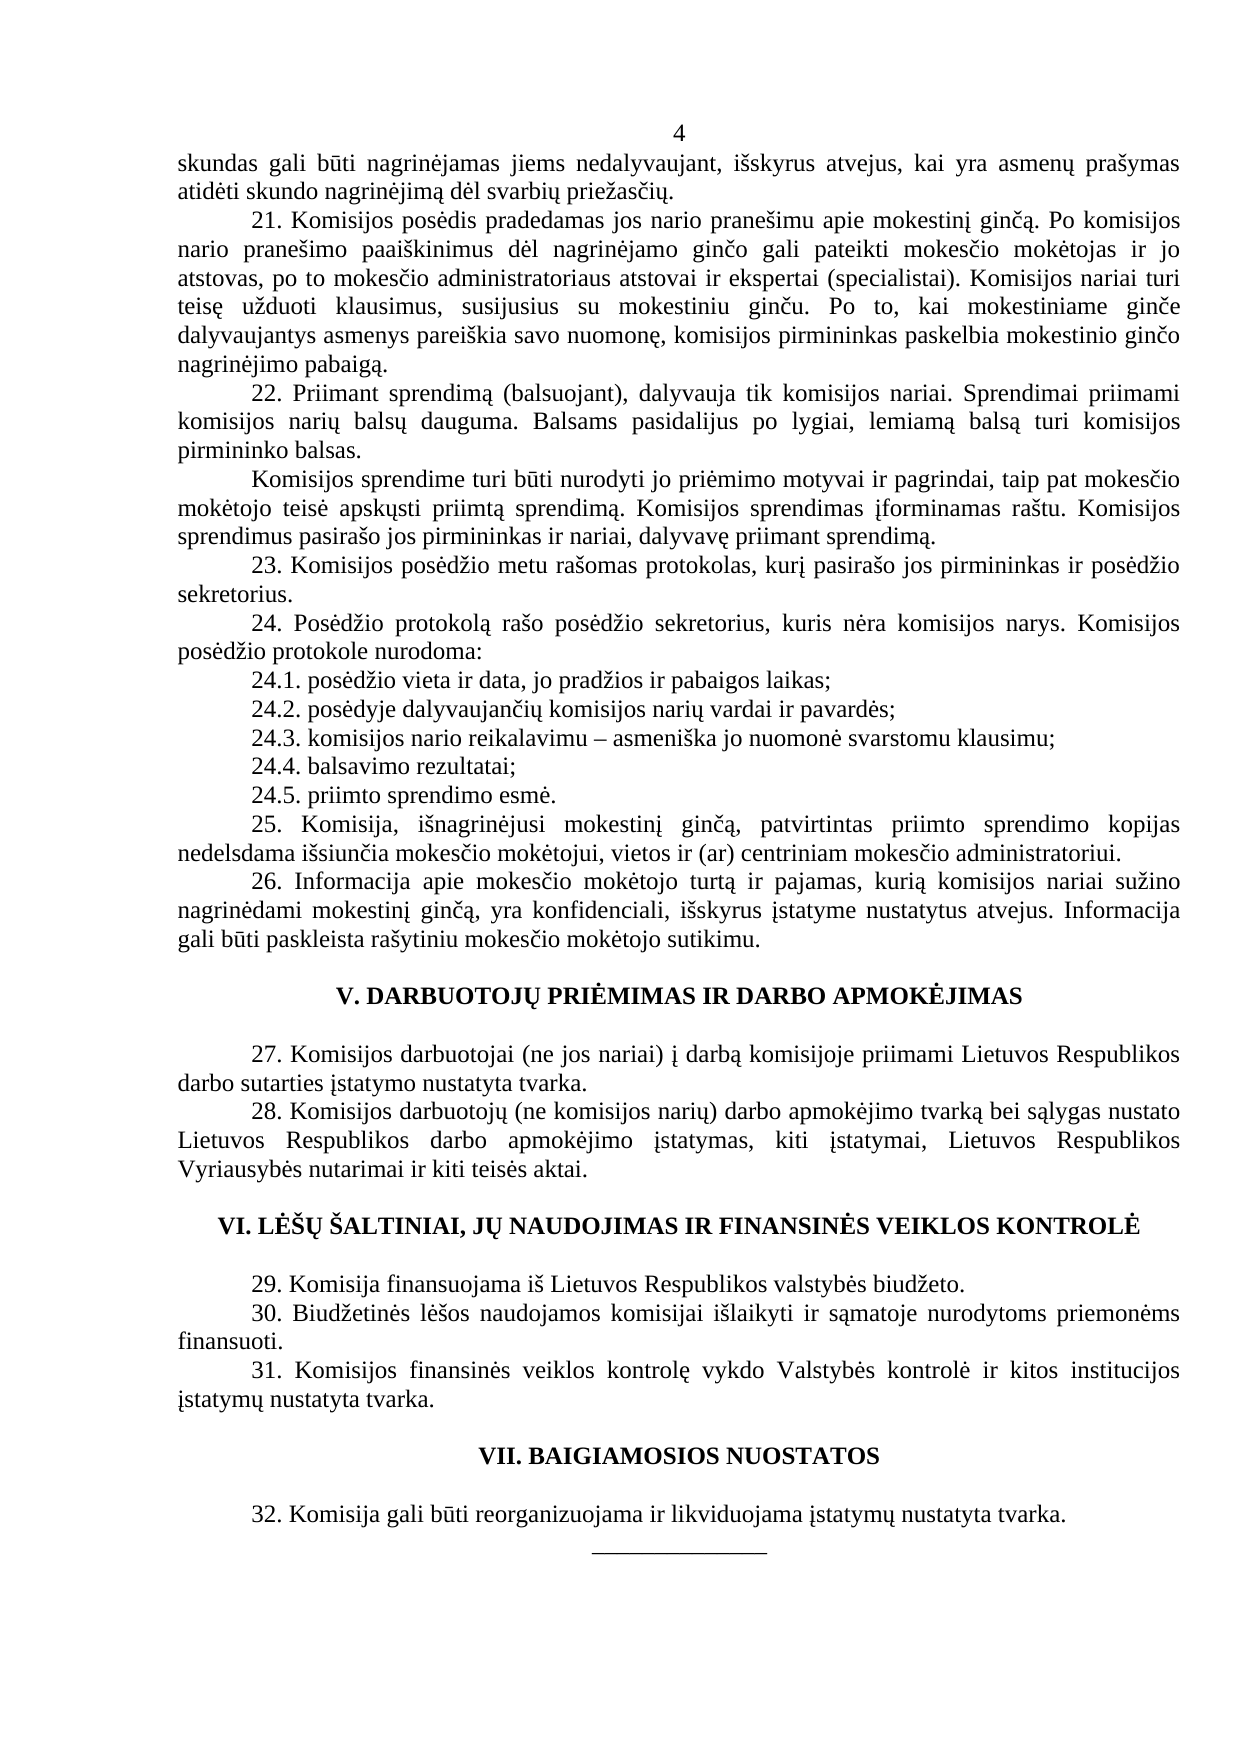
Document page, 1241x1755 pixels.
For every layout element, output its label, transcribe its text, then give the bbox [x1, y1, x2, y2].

text 27. Komisijos darbuotojai (ne jos nariai) į darbą komisijoje priimami Lietuvos Respublikos darbo sutarties įstatymo nustatyta tvarka. [177, 1039, 1181, 1096]
text 24.4. balsavimo rezultatai; [177, 751, 1181, 780]
text 24. Posėdžio protokolą rašo posėdžio sekretorius, kuris nėra komisijos narys. Komisijos posėdžio protokole nurodoma: [177, 608, 1181, 665]
text ______________ [177, 1528, 1181, 1556]
text 26. Informacija apie mokesčio mokėtojo turtą ir pajamas, kurią komisijos nariai sužino nagrinėdami mokestinį ginčą, yra konfidenciali, išskyrus įstatyme nustatytus atvejus. Informacija gali būti paskleista rašytiniu mokesčio mokėtojo sutikimu. [177, 866, 1181, 953]
text Komisijos sprendime turi būti nurodyti jo priėmimo motyvai ir pagrindai, taip pat mokesčio mokėtojo teisė apskųsti priimtą sprendimą. Komisijos sprendimas įforminamas raštu. Komisijos sprendimus pasirašo jos pirmininkas ir nariai, dalyvavę priimant sprendimą. [177, 464, 1181, 550]
text skundas gali būti nagrinėjamas jiems nedalyvaujant, išskyrus atvejus, kai yra asmenų prašymas atidėti skundo nagrinėjimą dėl svarbių priežasčių. [177, 148, 1181, 205]
text 24.2. posėdyje dalyvaujančių komisijos narių vardai ir pavardės; [177, 694, 1181, 723]
text VII. BAIGIAMOSIOS NUOSTATOS [177, 1441, 1181, 1470]
text 22. Priimant sprendimą (balsuojant), dalyvauja tik komisijos nariai. Sprendimai priimami komisijos narių balsų dauguma. Balsams pasidalijus po lygiai, lemiamą balsą turi komisijos pirmininko balsas. [177, 378, 1181, 464]
text 30. Biudžetinės lėšos naudojamos komisijai išlaikyti ir sąmatoje nurodytoms priemonėms finansuoti. [177, 1298, 1181, 1355]
text 24.1. posėdžio vieta ir data, jo pradžios ir pabaigos laikas; [177, 665, 1181, 694]
text VI. LĖŠŲ ŠALTINIAI, JŲ NAUDOJIMAS IR FINANSINĖS VEIKLOS KONTROLĖ [177, 1211, 1181, 1240]
text 24.3. komisijos nario reikalavimu – asmeniška jo nuomonė svarstomu klausimu; [177, 723, 1181, 751]
text 24.5. priimto sprendimo esmė. [177, 780, 1181, 809]
text 29. Komisija finansuojama iš Lietuvos Respublikos valstybės biudžeto. [177, 1269, 1181, 1298]
text 21. Komisijos posėdis pradedamas jos nario pranešimu apie mokestinį ginčą. Po komisijos nario pranešimo paaiškinimus dėl nagrinėjamo ginčo gali pateikti mokesčio mokėtojas ir jo atstovas, po to mokesčio administratoriaus atstovai ir ekspertai (specialistai). Komisijos nariai turi teisę užduoti klausimus, susijusius su mokestiniu ginču. Po to, kai mokestiniame ginče dalyvaujantys asmenys pareiškia savo nuomonę, komisijos pirmininkas paskelbia mokestinio ginčo nagrinėjimo pabaigą. [177, 205, 1181, 378]
text 23. Komisijos posėdžio metu rašomas protokolas, kurį pasirašo jos pirmininkas ir posėdžio sekretorius. [177, 550, 1181, 608]
text V. DARBUOTOJŲ PRIĖMIMAS IR DARBO APMOKĖJIMAS [177, 981, 1181, 1010]
text 25. Komisija, išnagrinėjusi mokestinį ginčą, patvirtintas priimto sprendimo kopijas nedelsdama išsiunčia mokesčio mokėtojui, vietos ir (ar) centriniam mokesčio administratoriui. [177, 809, 1181, 866]
text 28. Komisijos darbuotojų (ne komisijos narių) darbo apmokėjimo tvarką bei sąlygas nustato Lietuvos Respublikos darbo apmokėjimo įstatymas, kiti įstatymai, Lietuvos Respublikos Vyriausybės nutarimai ir kiti teisės aktai. [177, 1096, 1181, 1183]
text 32. Komisija gali būti reorganizuojama ir likviduojama įstatymų nustatyta tvarka. [177, 1499, 1181, 1528]
text 31. Komisijos finansinės veiklos kontrolę vykdo Valstybės kontrolė ir kitos institucijos įstatymų nustatyta tvarka. [177, 1355, 1181, 1413]
